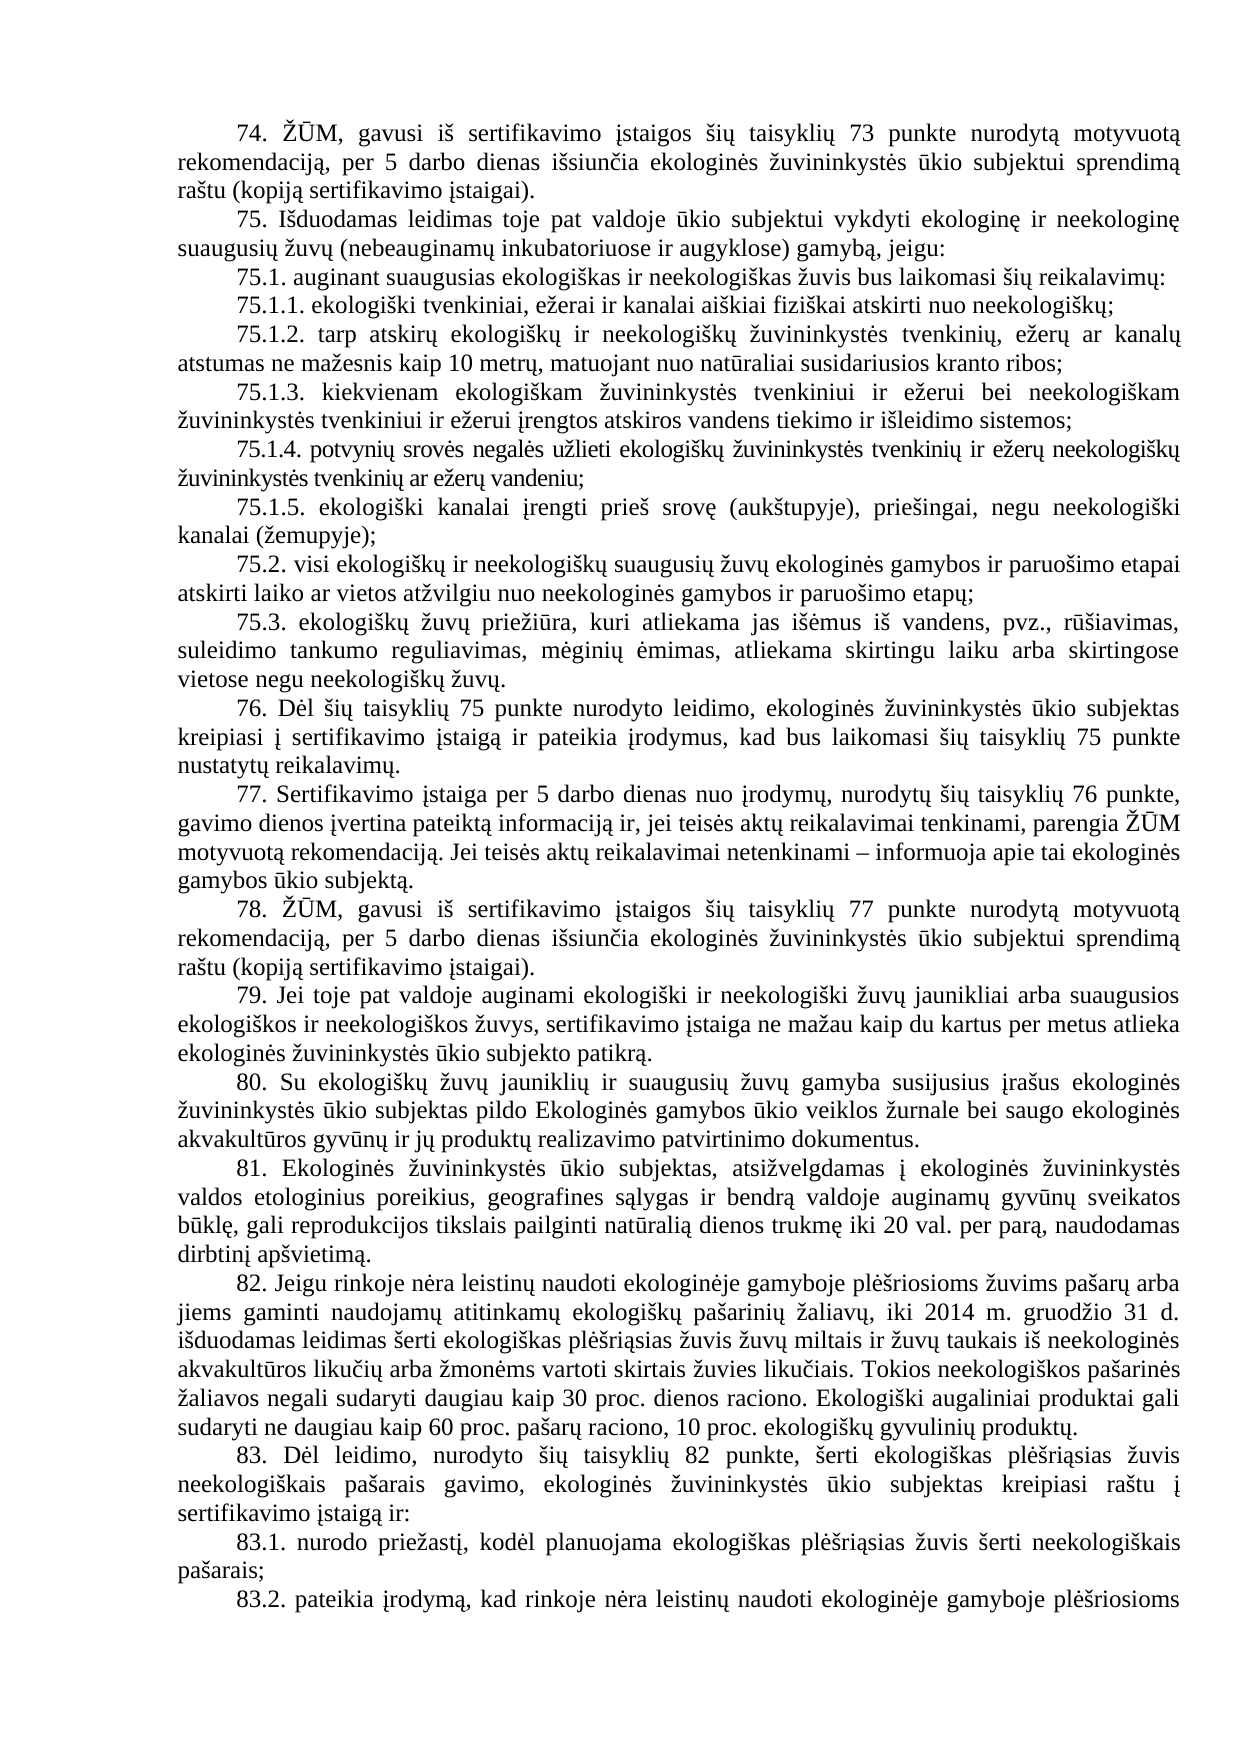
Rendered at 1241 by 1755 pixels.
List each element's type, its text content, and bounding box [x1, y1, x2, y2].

text 74. ŽŪM, gavusi iš sertifikavimo įstaigos šių taisyklių 73 punkte nurodytą motyvuotą rekomendaciją, per 5 darbo dienas išsiunčia ekologinės žuvininkystės ūkio subjektui sprendimą raštu (kopiją sertifikavimo įstaigai). [177, 118, 1181, 204]
text 83.2. pateikia įrodymą, kad rinkoje nėra leistinų naudoti ekologinėje gamyboje plėšriosioms [177, 1584, 1181, 1613]
text 76. Dėl šių taisyklių 75 punkte nurodyto leidimo, ekologinės žuvininkystės ūkio subjektas kreipiasi į sertifikavimo įstaigą ir pateikia įrodymus, kad bus laikomasi šių taisyklių 75 punkte nustatytų reikalavimų. [177, 693, 1181, 779]
text 79. Jei toje pat valdoje auginami ekologiški ir neekologiški žuvų jaunikliai arba suaugusios ekologiškos ir neekologiškos žuvys, sertifikavimo įstaiga ne mažau kaip du kartus per metus atlieka ekologinės žuvininkystės ūkio subjekto patikrą. [177, 981, 1181, 1067]
text 75.3. ekologiškų žuvų priežiūra, kuri atliekama jas išėmus iš vandens, pvz., rūšiavimas, suleidimo tankumo reguliavimas, mėginių ėmimas, atliekama skirtingu laiku arba skirtingose vietose negu neekologiškų žuvų. [177, 607, 1181, 693]
text 75. Išduodamas leidimas toje pat valdoje ūkio subjektui vykdyti ekologinę ir neekologinę suaugusių žuvų (nebeauginamų inkubatoriuose ir augyklose) gamybą, jeigu: [177, 204, 1181, 262]
text 80. Su ekologiškų žuvų jauniklių ir suaugusių žuvų gamyba susijusius įrašus ekologinės žuvininkystės ūkio subjektas pildo Ekologinės gamybos ūkio veiklos žurnale bei saugo ekologinės akvakultūros gyvūnų ir jų produktų realizavimo patvirtinimo dokumentus. [177, 1067, 1181, 1153]
text 83.1. nurodo priežastį, kodėl planuojama ekologiškas plėšriąsias žuvis šerti neekologiškais pašarais; [177, 1527, 1181, 1584]
text 75.1.5. ekologiški kanalai įrengti prieš srovę (aukštupyje), priešingai, negu neekologiški kanalai (žemupyje); [177, 492, 1181, 549]
text 75.1.2. tarp atskirų ekologiškų ir neekologiškų žuvininkystės tvenkinių, ežerų ar kanalų atstumas ne mažesnis kaip 10 metrų, matuojant nuo natūraliai susidariusios kranto ribos; [177, 319, 1181, 377]
text 75.1.1. ekologiški tvenkiniai, ežerai ir kanalai aiškiai fiziškai atskirti nuo neekologiškų; [177, 291, 1181, 319]
text 77. Sertifikavimo įstaiga per 5 darbo dienas nuo įrodymų, nurodytų šių taisyklių 76 punkte, gavimo dienos įvertina pateiktą informaciją ir, jei teisės aktų reikalavimai tenkinami, parengia ŽŪM motyvuotą rekomendaciją. Jei teisės aktų reikalavimai netenkinami – informuoja apie tai ekologinės gamybos ūkio subjektą. [177, 779, 1181, 894]
text 82. Jeigu rinkoje nėra leistinų naudoti ekologinėje gamyboje plėšriosioms žuvims pašarų arba jiems gaminti naudojamų atitinkamų ekologiškų pašarinių žaliavų, iki 2014 m. gruodžio 31 d. išduodamas leidimas šerti ekologiškas plėšriąsias žuvis žuvų miltais ir žuvų taukais iš neekologinės akvakultūros likučių arba žmonėms vartoti skirtais žuvies likučiais. Tokios neekologiškos pašarinės žaliavos negali sudaryti daugiau kaip 30 proc. dienos raciono. Ekologiški augaliniai produktai gali sudaryti ne daugiau kaip 60 proc. pašarų raciono, 10 proc. ekologiškų gyvulinių produktų. [177, 1268, 1181, 1441]
text 78. ŽŪM, gavusi iš sertifikavimo įstaigos šių taisyklių 77 punkte nurodytą motyvuotą rekomendaciją, per 5 darbo dienas išsiunčia ekologinės žuvininkystės ūkio subjektui sprendimą raštu (kopiją sertifikavimo įstaigai). [177, 894, 1181, 981]
text 83. Dėl leidimo, nurodyto šių taisyklių 82 punkte, šerti ekologiškas plėšriąsias žuvis neekologiškais pašarais gavimo, ekologinės žuvininkystės ūkio subjektas kreipiasi raštu į sertifikavimo įstaigą ir: [177, 1441, 1181, 1527]
text 75.2. visi ekologiškų ir neekologiškų suaugusių žuvų ekologinės gamybos ir paruošimo etapai atskirti laiko ar vietos atžvilgiu nuo neekologinės gamybos ir paruošimo etapų; [177, 549, 1181, 607]
text 75.1.4. potvynių srovės negalės užlieti ekologiškų žuvininkystės tvenkinių ir ežerų neekologiškų žuvininkystės tvenkinių ar ežerų vandeniu; [177, 434, 1181, 492]
text 75.1.3. kiekvienam ekologiškam žuvininkystės tvenkiniui ir ežerui bei neekologiškam žuvininkystės tvenkiniui ir ežerui įrengtos atskiros vandens tiekimo ir išleidimo sistemos; [177, 377, 1181, 434]
text 81. Ekologinės žuvininkystės ūkio subjektas, atsižvelgdamas į ekologinės žuvininkystės valdos etologinius poreikius, geografines sąlygas ir bendrą valdoje auginamų gyvūnų sveikatos būklę, gali reprodukcijos tikslais pailginti natūralią dienos trukmę iki 20 val. per parą, naudodamas dirbtinį apšvietimą. [177, 1153, 1181, 1268]
text 75.1. auginant suaugusias ekologiškas ir neekologiškas žuvis bus laikomasi šių reikalavimų: [177, 262, 1181, 291]
